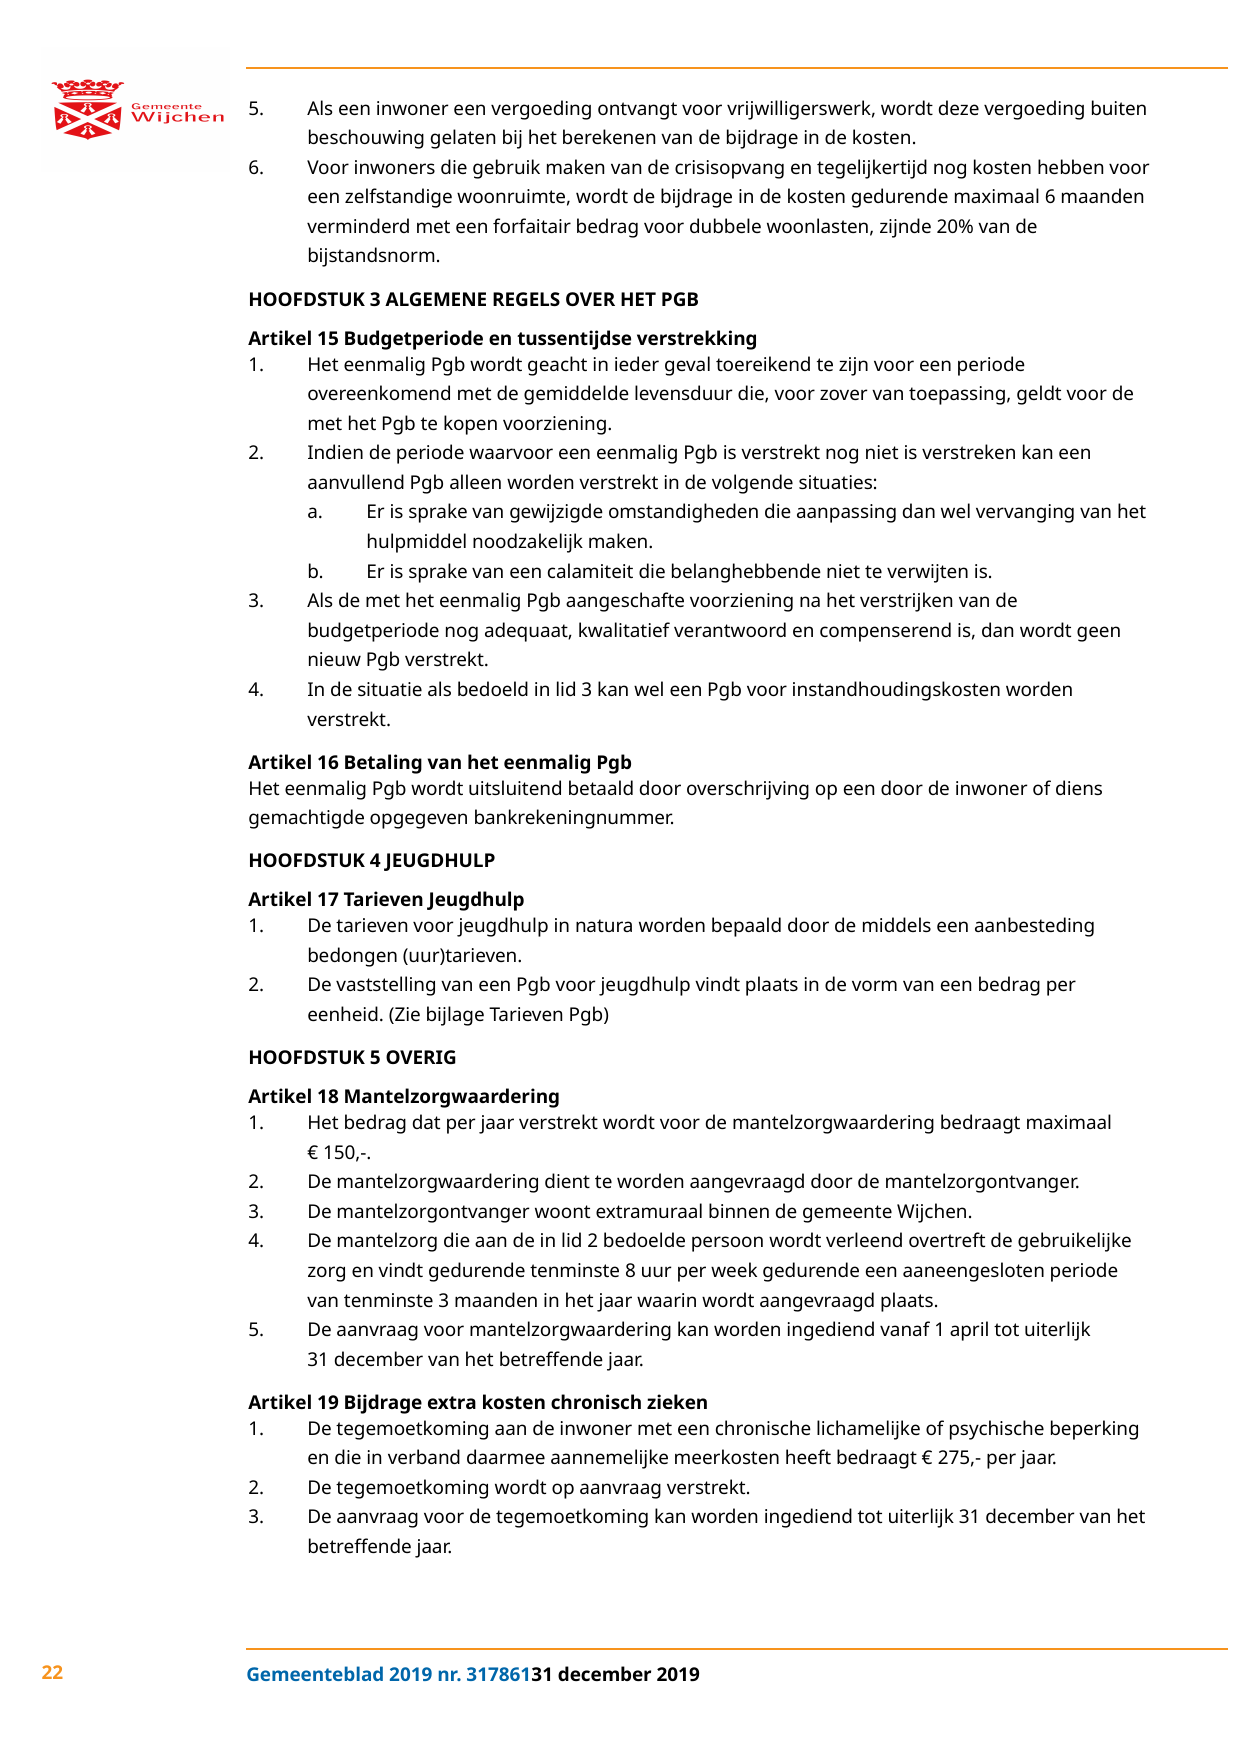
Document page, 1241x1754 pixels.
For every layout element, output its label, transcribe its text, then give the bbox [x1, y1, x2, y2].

list Het eenmalig Pgb wordt geacht in ieder geval toereikend te zijn voor een periode overeenkomend met de gemiddelde levensduur die, voor zover van toepassing, geldt voor de met het Pgb te kopen voorziening. [248, 351, 1152, 436]
text Artikel 18 Mantelzorgwaardering [248, 1083, 1152, 1109]
text Artikel 16 Betaling van het eenmalig Pgb [248, 749, 1152, 775]
list De aanvraag voor mantelzorgwaardering kan worden ingediend vanaf 1 april tot uiterlijk 31 december van het betreffende jaar. [248, 1316, 1152, 1372]
text HOOFDSTUK 3 ALGEMENE REGELS OVER HET PGB [248, 286, 1152, 312]
list De tegemoetkoming wordt op aanvraag verstrekt. [248, 1474, 1152, 1500]
list De mantelzorgontvanger woont extramuraal binnen de gemeente Wijchen. [248, 1198, 1152, 1224]
text HOOFDSTUK 5 OVERIG [248, 1044, 1152, 1070]
list Indien de periode waarvoor een eenmalig Pgb is verstrekt nog niet is verstreken kan een aanvullend Pgb alleen worden verstrekt in de volgende situaties: [248, 439, 1152, 495]
text Artikel 19 Bijdrage extra kosten chronisch zieken [248, 1389, 1152, 1415]
list Voor inwoners die gebruik maken van de crisisopvang en tegelijkertijd nog kosten hebben voor een zelfstandige woonruimte, wordt de bijdrage in de kosten gedurende maximaal 6 maanden verminderd met een forfaitair bedrag voor dubbele woonlasten, zijnde 20% van de bijstandsnorm. [248, 154, 1152, 268]
text Artikel 17 Tarieven Jeugdhulp [248, 887, 1152, 912]
list De vaststelling van een Pgb voor jeugdhulp vindt plaats in de vorm van een bedrag per eenheid. (Zie bijlage Tarieven Pgb) [248, 972, 1152, 1027]
list De mantelzorg die aan de in lid 2 bedoelde persoon wordt verleend overtreft de gebruikelijke zorg en vindt gedurende tenminste 8 uur per week gedurende een aaneengesloten periode van tenminste 3 maanden in het jaar waarin wordt aangevraagd plaats. [248, 1228, 1152, 1312]
picture [41, 47, 231, 172]
list Het bedrag dat per jaar verstrekt wordt voor de mantelzorgwaardering bedraagt maximaal € 150,-. [248, 1109, 1152, 1164]
list De tegemoetkoming aan de inwoner met een chronische lichamelijke of psychische beperking en die in verband daarmee aannemelijke meerkosten heeft bedraagt € 275,- per jaar. [248, 1415, 1152, 1470]
text Artikel 15 Budgetperiode en tussentijdse verstrekking [248, 325, 1152, 351]
list De aanvraag voor de tegemoetkoming kan worden ingediend tot uiterlijk 31 december van het betreffende jaar. [248, 1503, 1152, 1559]
text Het eenmalig Pgb wordt uitsluitend betaald door overschrijving op een door de inwoner of diens gemachtigde opgegeven bankrekeningnummer. [248, 775, 1152, 830]
list De mantelzorgwaardering dient te worden aangevraagd door de mantelzorgontvanger. [248, 1168, 1152, 1194]
list Als een inwoner een vergoeding ontvangt voor vrijwilligerswerk, wordt deze vergoeding buiten beschouwing gelaten bij het berekenen van de bijdrage in de kosten. [248, 95, 1152, 150]
list De tarieven voor jeugdhulp in natura worden bepaald door de middels een aanbesteding bedongen (uur)tarieven. [248, 912, 1152, 968]
list Als de met het eenmalig Pgb aangeschafte voorziening na het verstrijken van de budgetperiode nog adequaat, kwalitatief verantwoord en compenserend is, dan wordt geen nieuw Pgb verstrekt. [248, 587, 1152, 672]
text HOOFDSTUK 4 JEUGDHULP [248, 847, 1152, 873]
list Er is sprake van een calamiteit die belanghebbende niet te verwijten is. [307, 558, 1152, 584]
list In de situatie als bedoeld in lid 3 kan wel een Pgb voor instandhoudingskosten worden verstrekt. [248, 676, 1152, 732]
list Er is sprake van gewijzigde omstandigheden die aanpassing dan wel vervanging van het hulpmiddel noodzakelijk maken. [307, 499, 1152, 554]
